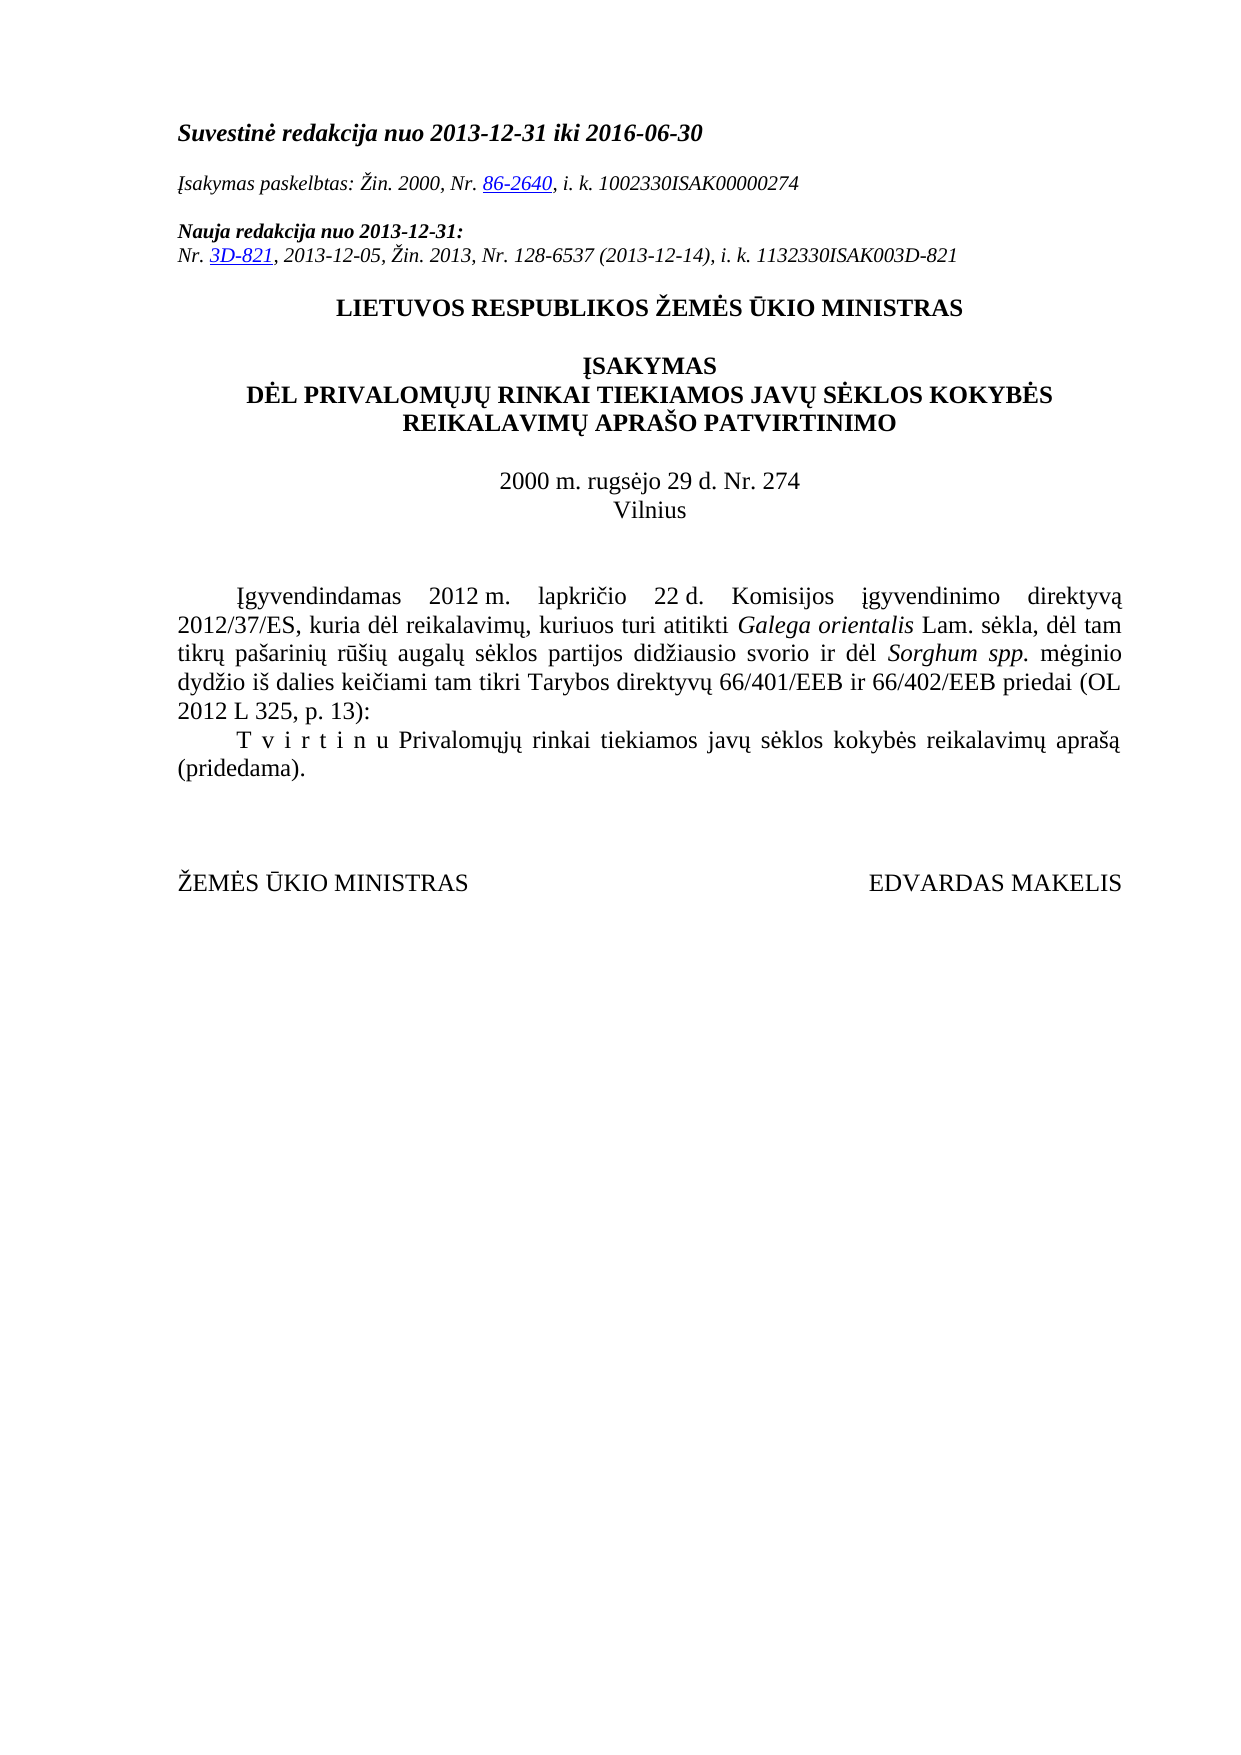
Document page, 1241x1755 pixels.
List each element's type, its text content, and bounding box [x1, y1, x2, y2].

text 2000 m. rugsėjo 29 d. Nr. 274 [177, 466, 1122, 495]
text Įsakymas paskelbtas: Žin. 2000, Nr. 86-2640, i. k. 1002330ISAK00000274 [177, 171, 1122, 195]
text Vilnius [177, 495, 1122, 523]
text Suvestinė redakcija nuo 2013-12-31 iki 2016-06-30 [177, 118, 1122, 147]
text DĖL PRIVALOMŲJŲ RINKAI TIEKIAMOS JAVŲ SĖKLOS KOKYBĖS REIKALAVIMŲ APRAŠO PATVIRTINIMO [177, 380, 1122, 437]
text T v i r t i n u Privalomųjų rinkai tiekiamos javų sėklos kokybės reikalavimų aprašą (pridedama). [177, 725, 1122, 782]
text ŽEMĖS ŪKIO MINISTRAS EDVARDAS MAKELIS [177, 868, 1122, 897]
text LIETUVOS RESPUBLIKOS ŽEMĖS ŪKIO MINISTRAS [177, 293, 1122, 322]
text Įgyvendindamas 2012 m. lapkričio 22 d. Komisijos įgyvendinimo direktyvą 2012/37/ES, kuria dėl reikalavimų, kuriuos turi atitikti Galega orientalis Lam. sėkla, dėl tam tikrų pašarinių rūšių augalų sėklos partijos didžiausio svorio ir dėl Sorghum spp. mėginio dydžio iš dalies keičiami tam tikri Tarybos direktyvų 66/401/EEB ir 66/402/EEB priedai (OL 2012 L 325, p. 13): [177, 581, 1122, 725]
text Nauja redakcija nuo 2013-12-31: [177, 219, 1122, 243]
text ĮSAKYMAS [177, 351, 1122, 380]
text Nr. 3D-821, 2013-12-05, Žin. 2013, Nr. 128-6537 (2013-12-14), i. k. 1132330ISAK003D-821 [177, 243, 1122, 267]
